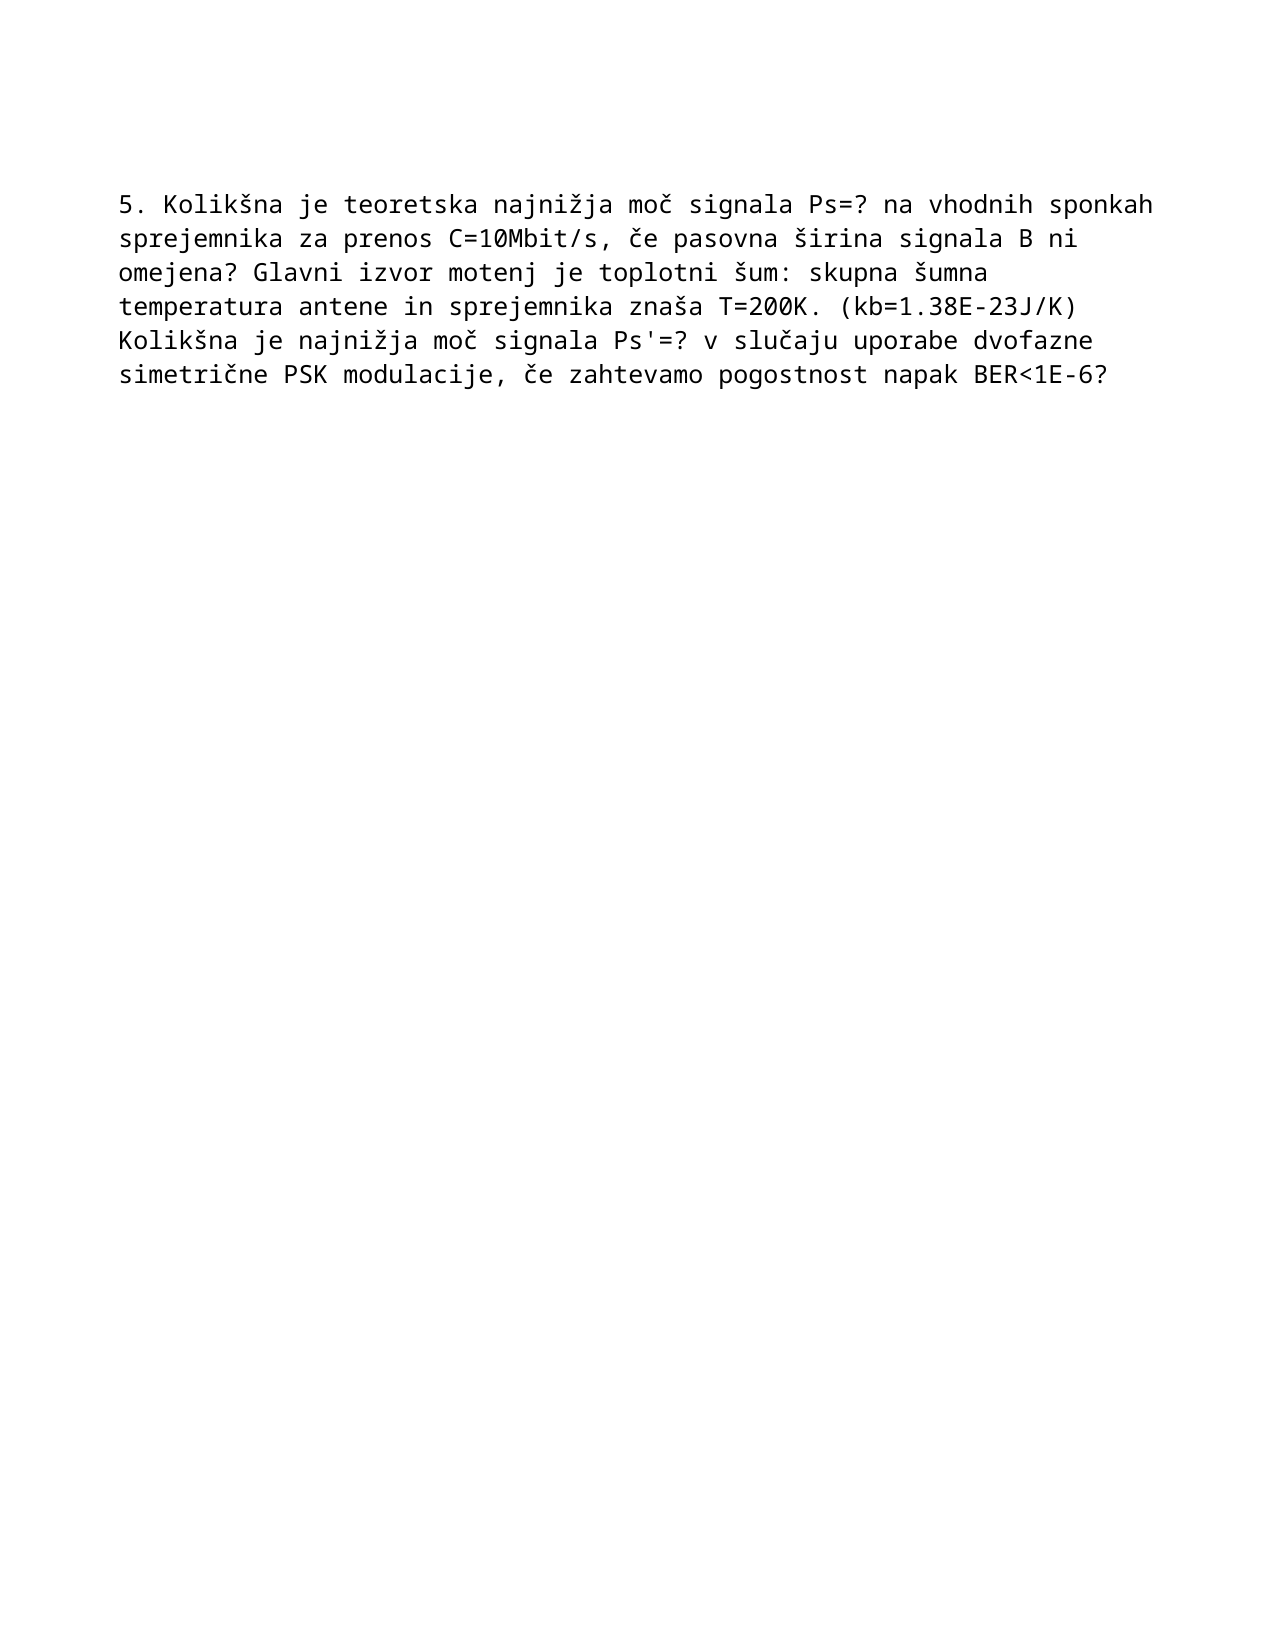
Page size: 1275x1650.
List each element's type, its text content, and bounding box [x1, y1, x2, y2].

text 5. Kolikšna je teoretska najnižja moč signala Ps=? na vhodnih sponkah sprejemnika za prenos C=10Mbit/s, če pasovna širina signala B ni omejena? Glavni izvor motenj je toplotni šum: skupna šumna temperatura antene in sprejemnika znaša T=200K. (kb=1.38E-23J/K) Kolikšna je najnižja moč signala Ps'=? v slučaju uporabe dvofazne simetrične PSK modulacije, če zahtevamo pogostnost napak BER<1E-6? [118, 186, 1157, 391]
